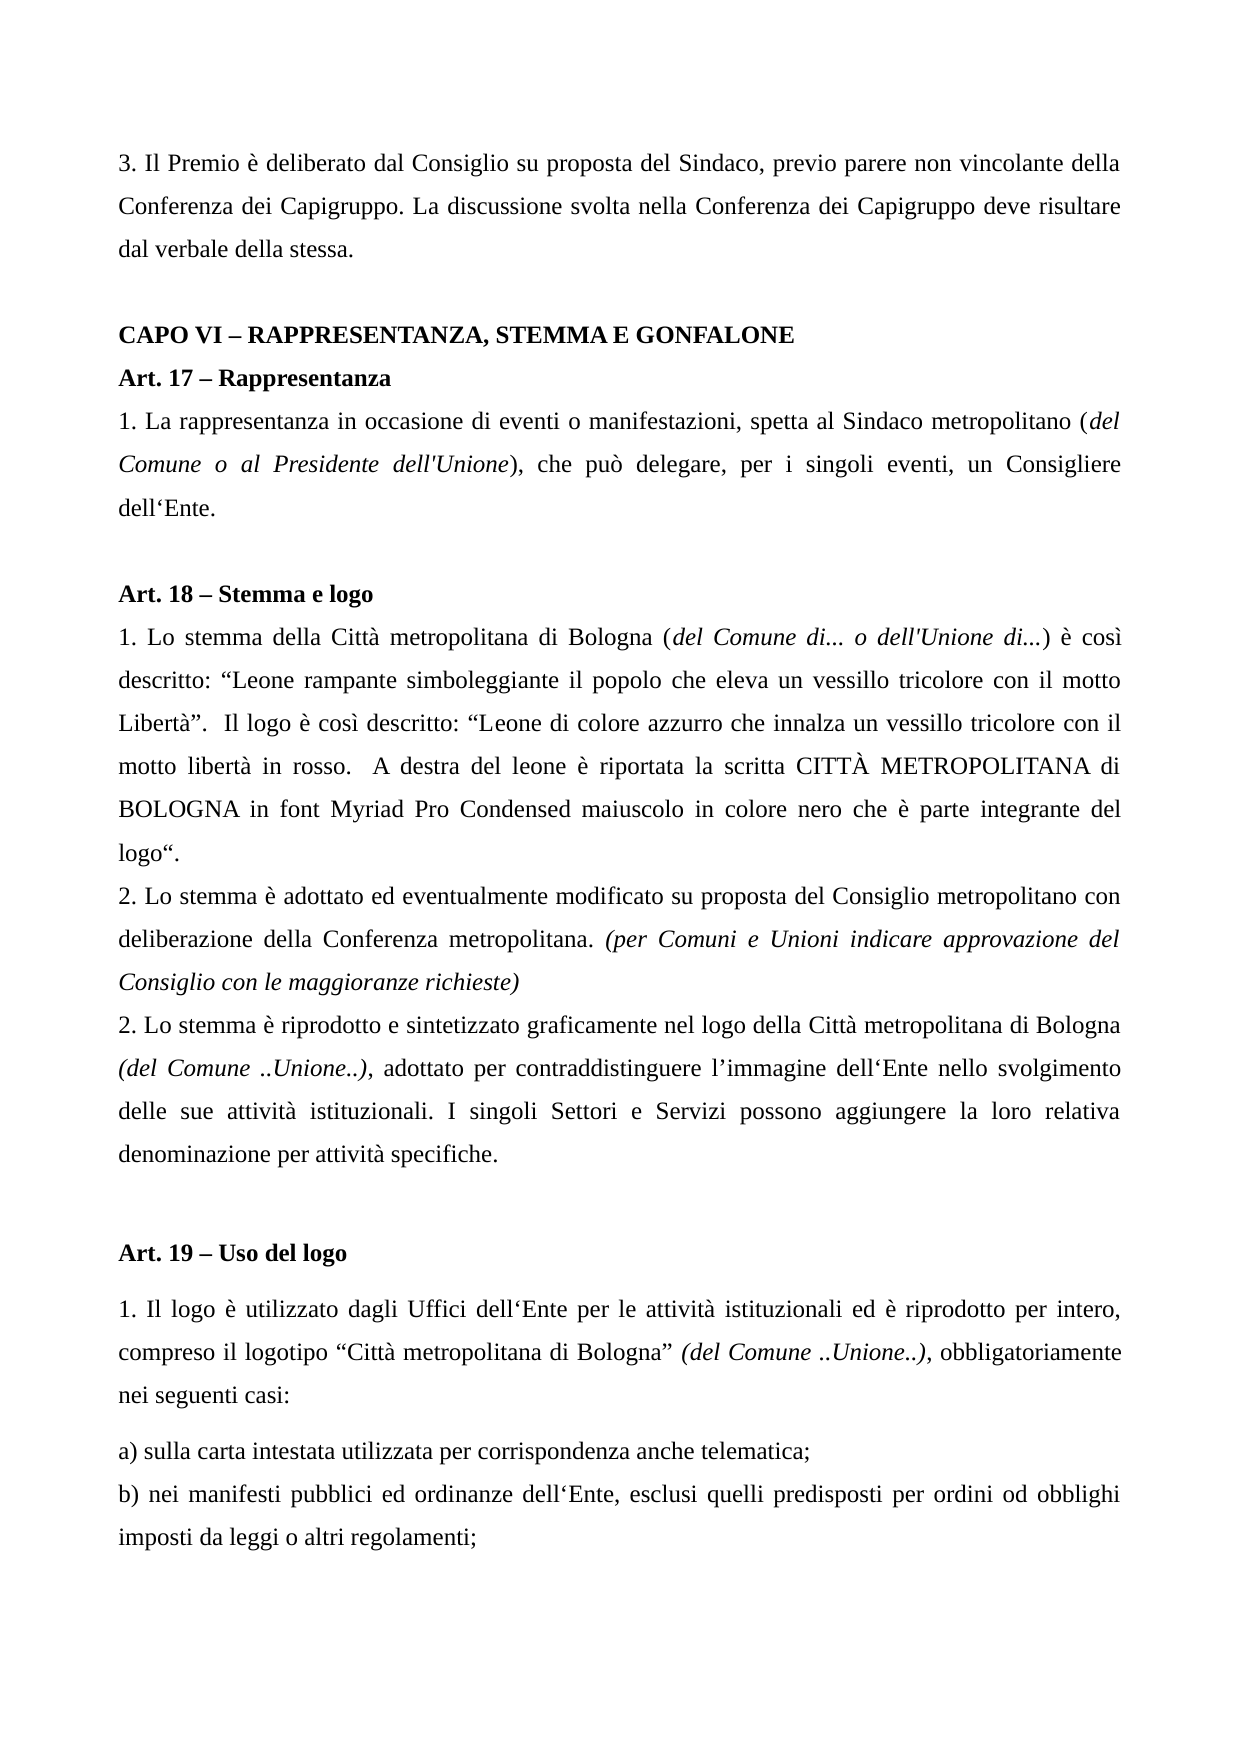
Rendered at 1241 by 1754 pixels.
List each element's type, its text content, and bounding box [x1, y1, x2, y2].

text 1. Il logo è utilizzato dagli Uffici dell‘Ente per le attività istituzionali ed è riprodotto per intero, compreso il logotipo “Città metropolitana di Bologna” (del Comune ..Unione..), obbligatoriamente nei seguenti casi: [118, 1294, 1122, 1409]
text Art. 17 – Rappresentanza [118, 363, 1122, 392]
text CAPO VI – RAPPRESENTANZA, STEMMA E GONFALONE [118, 320, 1122, 349]
text Art. 19 – Uso del logo [118, 1238, 1122, 1267]
text 2. Lo stemma è adottato ed eventualmente modificato su proposta del Consiglio metropolitano con deliberazione della Conferenza metropolitana. (per Comuni e Unioni indicare approvazione del Consiglio con le maggioranze richieste) [118, 881, 1122, 996]
text 1. La rappresentanza in occasione di eventi o manifestazioni, spetta al Sindaco metropolitano (del Comune o al Presidente dell'Unione), che può delegare, per i singoli eventi, un Consigliere dell‘Ente. [118, 406, 1122, 521]
text a) sulla carta intestata utilizzata per corrispondenza anche telematica; [118, 1436, 1122, 1464]
text Art. 18 – Stemma e logo [118, 579, 1122, 608]
text b) nei manifesti pubblici ed ordinanze dell‘Ente, esclusi quelli predisposti per ordini od obblighi imposti da leggi o altri regolamenti; [118, 1479, 1122, 1551]
text 1. Lo stemma della Città metropolitana di Bologna (del Comune di... o dell'Unione di...) è così descritto: “Leone rampante simboleggiante il popolo che eleva un vessillo tricolore con il motto Libertà”. Il logo è così descritto: “Leone di colore azzurro che innalza un vessillo tricolore con il motto libertà in rosso. A destra del leone è riportata la scritta CITTÀ METROPOLITANA di BOLOGNA in font Myriad Pro Condensed maiuscolo in colore nero che è parte integrante del logo“. [118, 622, 1122, 866]
text 3. Il Premio è deliberato dal Consiglio su proposta del Sindaco, previo parere non vincolante della Conferenza dei Capigruppo. La discussione svolta nella Conferenza dei Capigruppo deve risultare dal verbale della stessa. [118, 148, 1122, 263]
text 2. Lo stemma è riprodotto e sintetizzato graficamente nel logo della Città metropolitana di Bologna (del Comune ..Unione..), adottato per contraddistinguere l’immagine dell‘Ente nello svolgimento delle sue attività istituzionali. I singoli Settori e Servizi possono aggiungere la loro relativa denominazione per attività specifiche. [118, 1010, 1122, 1168]
